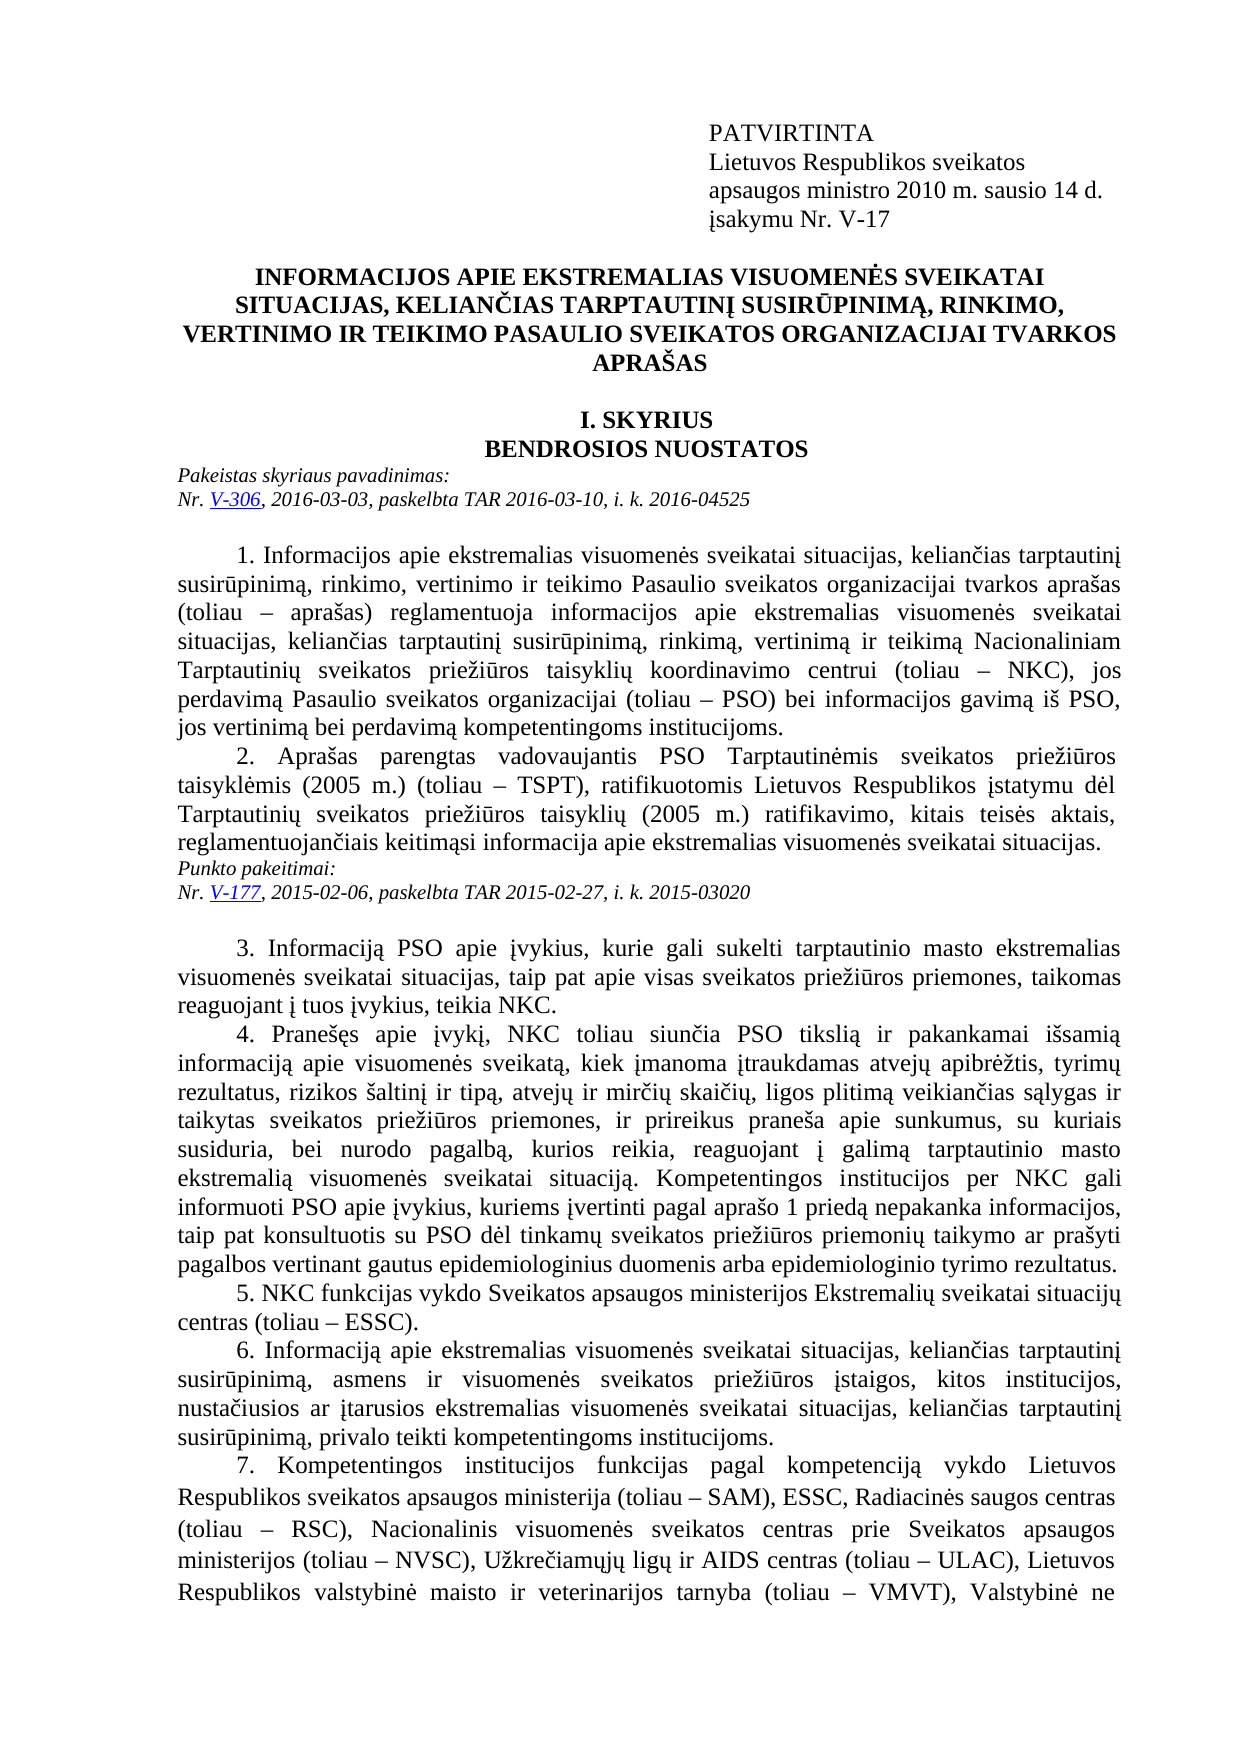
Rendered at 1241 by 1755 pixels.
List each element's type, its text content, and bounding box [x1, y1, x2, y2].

text INFORMACIJOS APIE EKSTREMALIAS VISUOMENĖS SVEIKATAI SITUACIJAS, KELIANČIAS TARPTAUTINĮ SUSIRŪPINIMĄ, RINKIMO, VERTINIMO IR TEIKIMO PASAULIO SVEIKATOS ORGANIZACIJAI TVARKOS APRAŠAS [177, 262, 1122, 377]
text I. SKYRIUS BENDROSIOS NUOSTATOS [177, 406, 1122, 463]
text Lietuvos Respublikos sveikatos [177, 147, 1122, 176]
text Punkto pakeitimai: [177, 856, 1122, 880]
text 2. Aprašas parengtas vadovaujantis PSO Tarptautinėmis sveikatos priežiūros taisyklėmis (2005 m.) (toliau – TSPT), ratifikuotomis Lietuvos Respublikos įstatymu dėl Tarptautinių sveikatos priežiūros taisyklių (2005 m.) ratifikavimo, kitais teisės aktais, reglamentuojančiais keitimąsi informacija apie ekstremalias visuomenės sveikatai situacijas. [177, 741, 1116, 856]
text 5. NKC funkcijas vykdo Sveikatos apsaugos ministerijos Ekstremalių sveikatai situacijų centras (toliau – ESSC). [177, 1278, 1122, 1336]
text PATVIRTINTA [709, 118, 1122, 147]
text Nr. V-306, 2016-03-03, paskelbta TAR 2016-03-10, i. k. 2016-04525 [177, 487, 1122, 511]
text įsakymu Nr. V-17 [177, 204, 1122, 233]
text apsaugos ministro 2010 m. sausio 14 d. [177, 176, 1122, 204]
text 3. Informaciją PSO apie įvykius, kurie gali sukelti tarptautinio masto ekstremalias visuomenės sveikatai situacijas, taip pat apie visas sveikatos priežiūros priemones, taikomas reaguojant į tuos įvykius, teikia NKC. [177, 933, 1122, 1019]
text 6. Informaciją apie ekstremalias visuomenės sveikatai situacijas, keliančias tarptautinį susirūpinimą, asmens ir visuomenės sveikatos priežiūros įstaigos, kitos institucijos, nustačiusios ar įtarusios ekstremalias visuomenės sveikatai situacijas, keliančias tarptautinį susirūpinimą, privalo teikti kompetentingoms institucijoms. [177, 1336, 1122, 1451]
text 4. Pranešęs apie įvykį, NKC toliau siunčia PSO tikslią ir pakankamai išsamią informaciją apie visuomenės sveikatą, kiek įmanoma įtraukdamas atvejų apibrėžtis, tyrimų rezultatus, rizikos šaltinį ir tipą, atvejų ir mirčių skaičių, ligos plitimą veikiančias sąlygas ir taikytas sveikatos priežiūros priemones, ir prireikus praneša apie sunkumus, su kuriais susiduria, bei nurodo pagalbą, kurios reikia, reaguojant į galimą tarptautinio masto ekstremalią visuomenės sveikatai situaciją. Kompetentingos institucijos per NKC gali informuoti PSO apie įvykius, kuriems įvertinti pagal aprašo 1 priedą nepakanka informacijos, taip pat konsultuotis su PSO dėl tinkamų sveikatos priežiūros priemonių taikymo ar prašyti pagalbos vertinant gautus epidemiologinius duomenis arba epidemiologinio tyrimo rezultatus. [177, 1019, 1122, 1278]
text Nr. V-177, 2015-02-06, paskelbta TAR 2015-02-27, i. k. 2015-03020 [177, 880, 1122, 904]
text 7. Kompetentingos institucijos funkcijas pagal kompetenciją vykdo Lietuvos Respublikos sveikatos apsaugos ministerija (toliau – SAM), ESSC, Radiacinės saugos centras (toliau – RSC), Nacionalinis visuomenės sveikatos centras prie Sveikatos apsaugos ministerijos (toliau – NVSC), Užkrečiamųjų ligų ir AIDS centras (toliau – ULAC), Lietuvos Respublikos valstybinė maisto ir veterinarijos tarnyba (toliau – VMVT), Valstybinė ne [177, 1451, 1116, 1606]
text 1. Informacijos apie ekstremalias visuomenės sveikatai situacijas, keliančias tarptautinį susirūpinimą, rinkimo, vertinimo ir teikimo Pasaulio sveikatos organizacijai tvarkos aprašas (toliau – aprašas) reglamentuoja informacijos apie ekstremalias visuomenės sveikatai situacijas, keliančias tarptautinį susirūpinimą, rinkimą, vertinimą ir teikimą Nacionaliniam Tarptautinių sveikatos priežiūros taisyklių koordinavimo centrui (toliau – NKC), jos perdavimą Pasaulio sveikatos organizacijai (toliau – PSO) bei informacijos gavimą iš PSO, jos vertinimą bei perdavimą kompetentingoms institucijoms. [177, 540, 1122, 741]
text Pakeistas skyriaus pavadinimas: [177, 463, 1122, 487]
